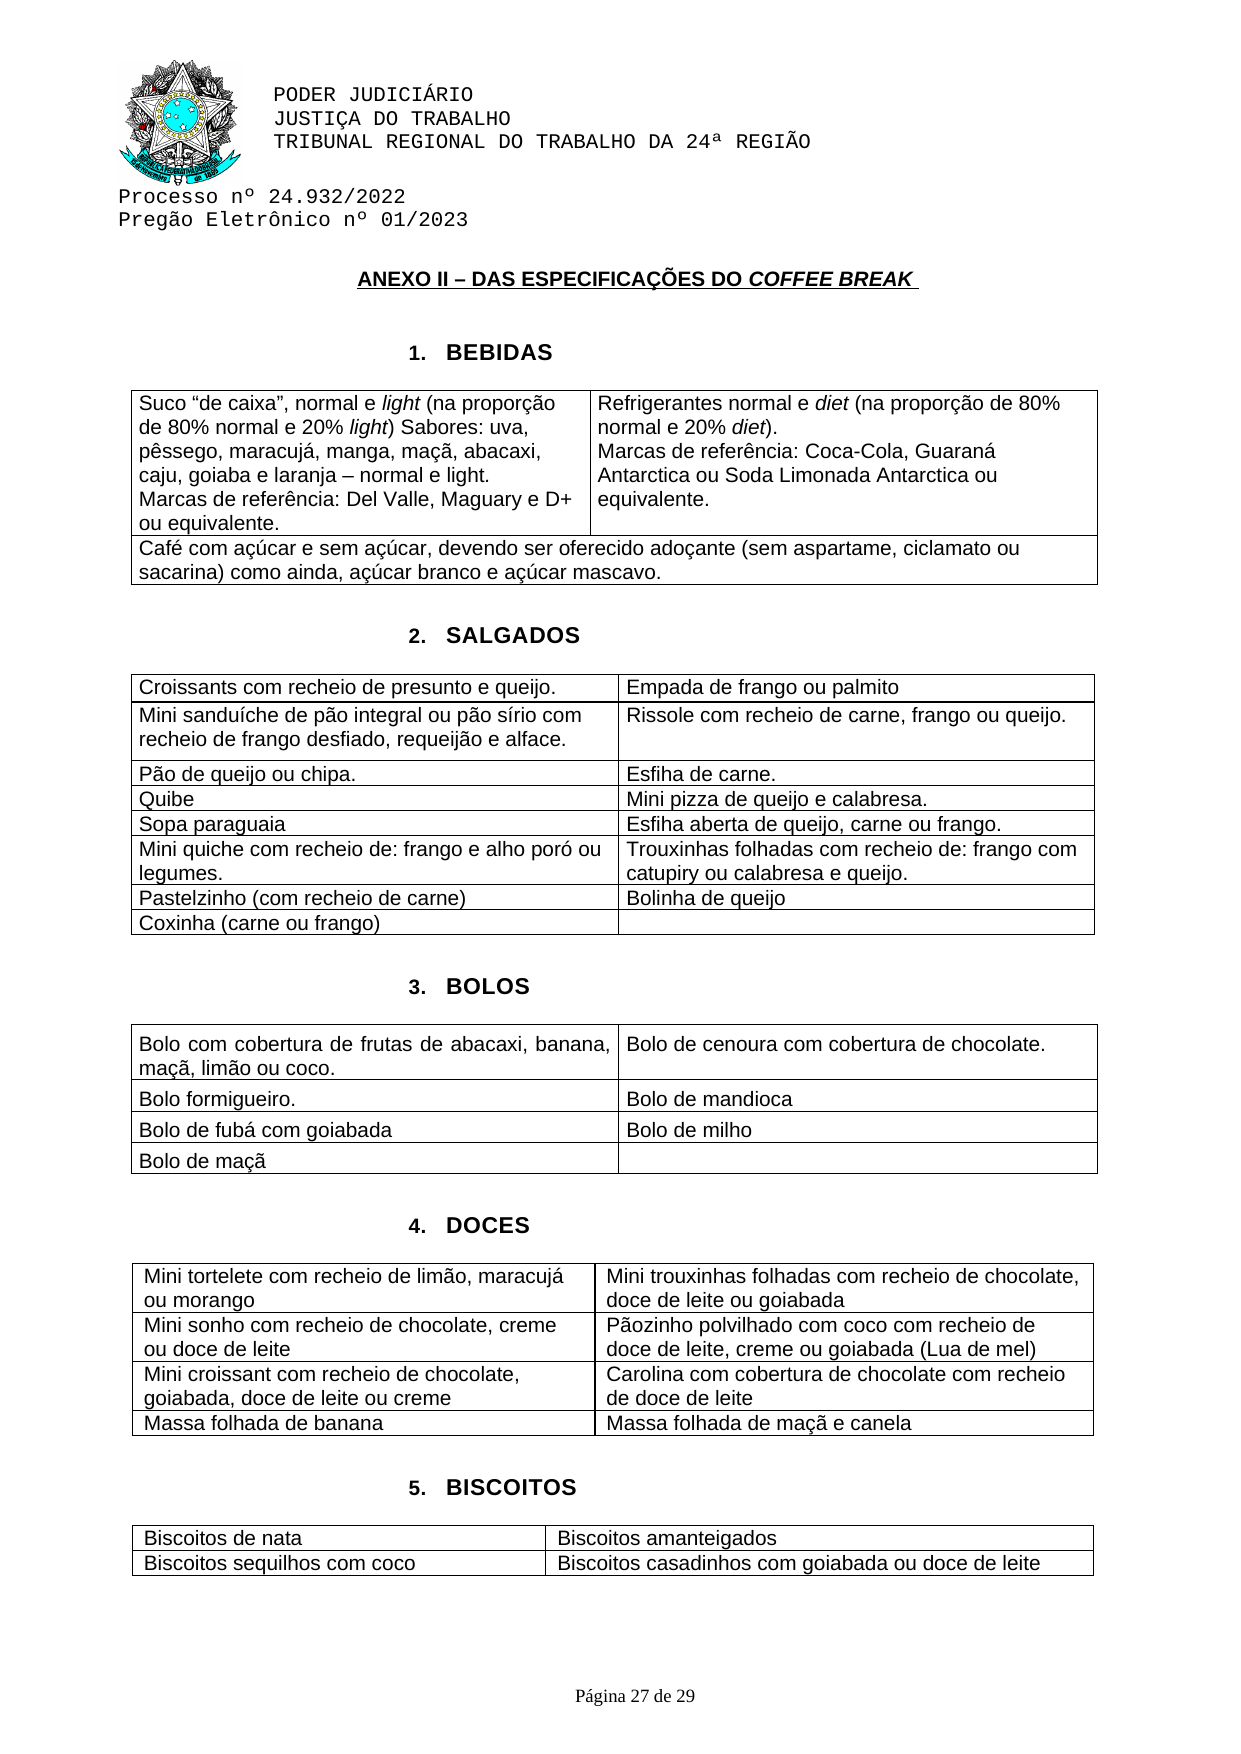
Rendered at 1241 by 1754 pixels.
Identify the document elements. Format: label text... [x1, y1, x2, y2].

table_header Croissants com recheio de presunto e queijo. [132, 675, 618, 701]
table_cell Mini croissant com recheio de chocolate, goiabada, doce de leite ou creme [133, 1362, 594, 1410]
table_cell Mini quiche com recheio de: frango e alho poró ou legumes. [132, 836, 618, 884]
table_cell Pastelzinho (com recheio de carne) [132, 885, 618, 909]
table_cell Rissole com recheio de carne, frango ou queijo. [619, 703, 1094, 760]
table_header Refrigerantes normal e diet (na proporção de 80% normal e 20% diet). Marcas de referência: Coca-Cola, Guaraná Antarctica ou Soda Limonada Antarctica ou equivalente. [591, 391, 1097, 535]
table_cell Massa folhada de banana [133, 1411, 594, 1435]
table_header Bolo com cobertura de frutas de abacaxi, banana, maçã, limão ou coco. [132, 1025, 618, 1079]
table_cell Carolina com cobertura de chocolate com recheio de doce de leite [596, 1362, 1093, 1410]
table_header Mini trouxinhas folhadas com recheio de chocolate, doce de leite ou goiabada [596, 1264, 1093, 1312]
table_cell Bolo formigueiro. [132, 1080, 618, 1111]
table_cell Biscoitos casadinhos com goiabada ou doce de leite [546, 1551, 1093, 1575]
table_cell Esfiha de carne. [619, 761, 1094, 785]
table_cell Bolo de fubá com goiabada [132, 1112, 618, 1142]
table_cell Mini sanduíche de pão integral ou pão sírio com recheio de frango desfiado, requeijão e alface. [132, 703, 618, 760]
table_cell Quibe [132, 786, 618, 810]
subtitle DOCES [408, 1212, 1152, 1238]
table_header Biscoitos amanteigados [546, 1526, 1093, 1550]
table_header Mini tortelete com recheio de limão, maracujá ou morango [133, 1264, 594, 1312]
table_cell Pãozinho polvilhado com coco com recheio de doce de leite, creme ou goiabada (Lua de mel) [596, 1313, 1093, 1361]
subtitle BEBIDAS [408, 339, 1152, 365]
table_cell Biscoitos sequilhos com coco [133, 1551, 545, 1575]
table_cell Mini pizza de queijo e calabresa. [619, 786, 1094, 810]
subtitle BOLOS [408, 973, 1152, 999]
table_cell Sopa paraguaia [132, 811, 618, 835]
table_cell Coxinha (carne ou frango) [132, 910, 618, 934]
table_cell Esfiha aberta de queijo, carne ou frango. [619, 811, 1094, 835]
table_header Biscoitos de nata [133, 1526, 545, 1550]
table_cell Café com açúcar e sem açúcar, devendo ser oferecido adoçante (sem aspartame, ciclamato ou sacarina) como ainda, açúcar branco e açúcar mascavo. [132, 536, 1097, 584]
subtitle BISCOITOS [408, 1473, 1152, 1500]
table_cell Bolinha de queijo [619, 885, 1094, 909]
table_header Empada de frango ou palmito [619, 675, 1094, 701]
picture [118, 59, 243, 186]
table_cell Massa folhada de maçã e canela [596, 1411, 1093, 1435]
table_cell Bolo de mandioca [619, 1080, 1097, 1111]
table_cell Trouxinhas folhadas com recheio de: frango com catupiry ou calabresa e queijo. [619, 836, 1094, 884]
subtitle SALGADOS [408, 622, 1152, 649]
table_header Bolo de cenoura com cobertura de chocolate. [619, 1025, 1097, 1079]
table_cell Pão de queijo ou chipa. [132, 761, 618, 785]
text ANEXO II – DAS ESPECIFICAÇÕES DO COFFEE BREAK [118, 267, 1152, 291]
table_header Suco “de caixa”, normal e light (na proporção de 80% normal e 20% light) Sabores: uva, pêssego, maracujá, manga, maçã, abacaxi, caju, goiaba e laranja – normal e light. Marcas de referência: Del Valle, Maguary e D+ ou equivalente. [132, 391, 590, 535]
table_cell [619, 1143, 1097, 1173]
table_cell Bolo de milho [619, 1112, 1097, 1142]
table_cell Mini sonho com recheio de chocolate, creme ou doce de leite [133, 1313, 594, 1361]
table_cell Bolo de maçã [132, 1143, 618, 1173]
table_cell [619, 910, 1094, 934]
